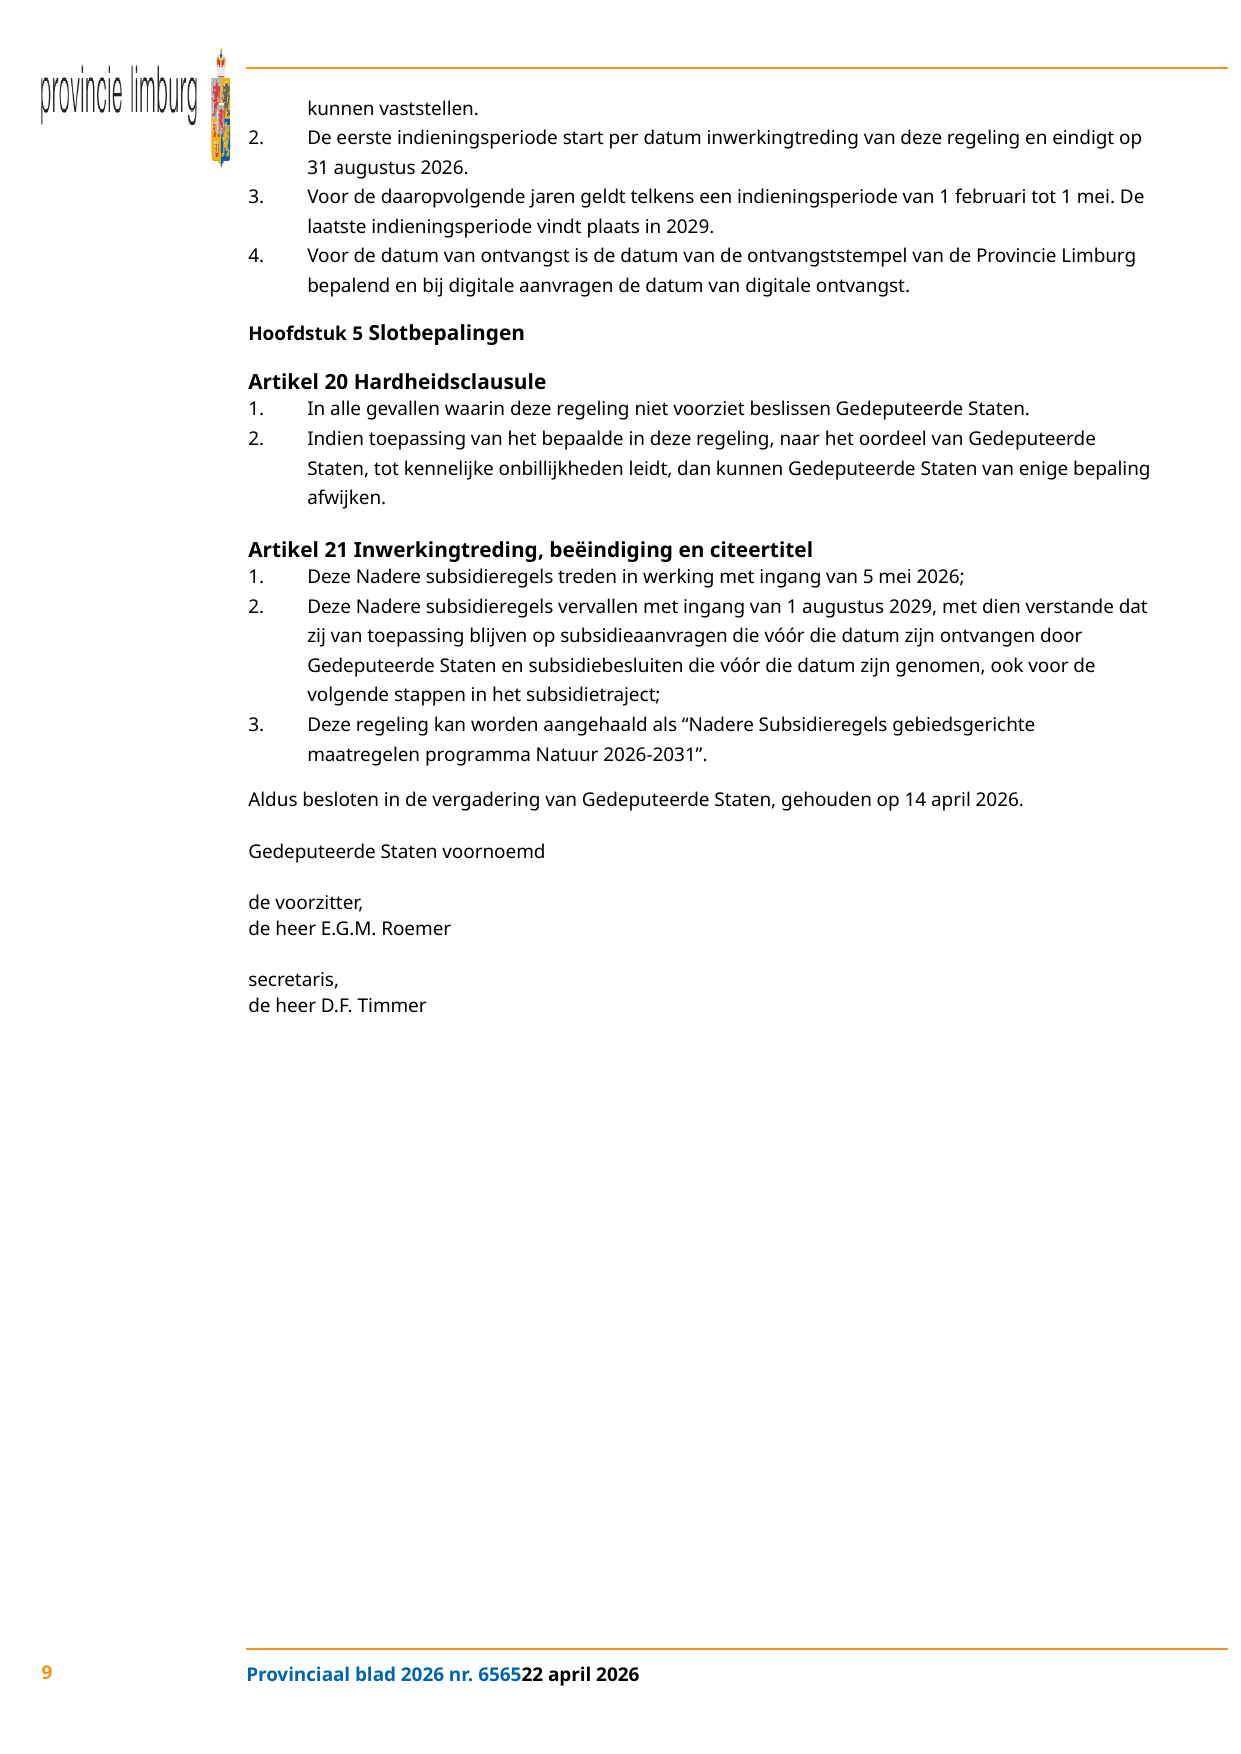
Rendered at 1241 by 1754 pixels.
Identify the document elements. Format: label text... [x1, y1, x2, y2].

list Deze regeling kan worden aangehaald als “Nadere Subsidieregels gebiedsgerichte maatregelen programma Natuur 2026-2031”. [248, 711, 1152, 766]
list De eerste indieningsperiode start per datum inwerkingtreding van deze regeling en eindigt op 31 augustus 2026. [248, 124, 1152, 180]
text Gedeputeerde Staten voornoemd [248, 838, 1152, 863]
list Voor de datum van ontvangst is de datum van de ontvangststempel van de Provincie Limburg bepalend en bij digitale aanvragen de datum van digitale ontvangst. [248, 243, 1152, 298]
list Deze Nadere subsidieregels treden in werking met ingang van 5 mei 2026; [248, 563, 1152, 589]
text de heer E.G.M. Roemer [248, 915, 1152, 941]
text de voorzitter, [248, 889, 1152, 915]
text secretaris, [248, 966, 1152, 992]
list In alle gevallen waarin deze regeling niet voorziet beslissen Gedeputeerde Staten. [248, 396, 1152, 421]
text Aldus besloten in de vergadering van Gedeputeerde Staten, gehouden op 14 april 2026. [248, 786, 1152, 812]
text Artikel 21 Inwerkingtreding, beëindiging en citeertitel [248, 535, 1152, 563]
list Indien toepassing van het bepaalde in deze regeling, naar het oordeel van Gedeputeerde Staten, tot kennelijke onbillijkheden leidt, dan kunnen Gedeputeerde Staten van enige bepaling afwijken. [248, 425, 1152, 510]
text Hoofdstuk 5 Slotbepalingen [248, 318, 1152, 346]
text de heer D.F. Timmer [248, 992, 1152, 1018]
list kunnen vaststellen. [248, 95, 1152, 121]
list Deze Nadere subsidieregels vervallen met ingang van 1 augustus 2029, met dien verstande dat zij van toepassing blijven op subsidieaanvragen die vóór die datum zijn ontvangen door Gedeputeerde Staten en subsidiebesluiten die vóór die datum zijn genomen, ook voor de volgende stappen in het subsidietraject; [248, 593, 1152, 707]
picture [41, 47, 231, 172]
text Artikel 20 Hardheidsclausule [248, 367, 1152, 396]
list Voor de daaropvolgende jaren geldt telkens een indieningsperiode van 1 februari tot 1 mei. De laatste indieningsperiode vindt plaats in 2029. [248, 183, 1152, 239]
